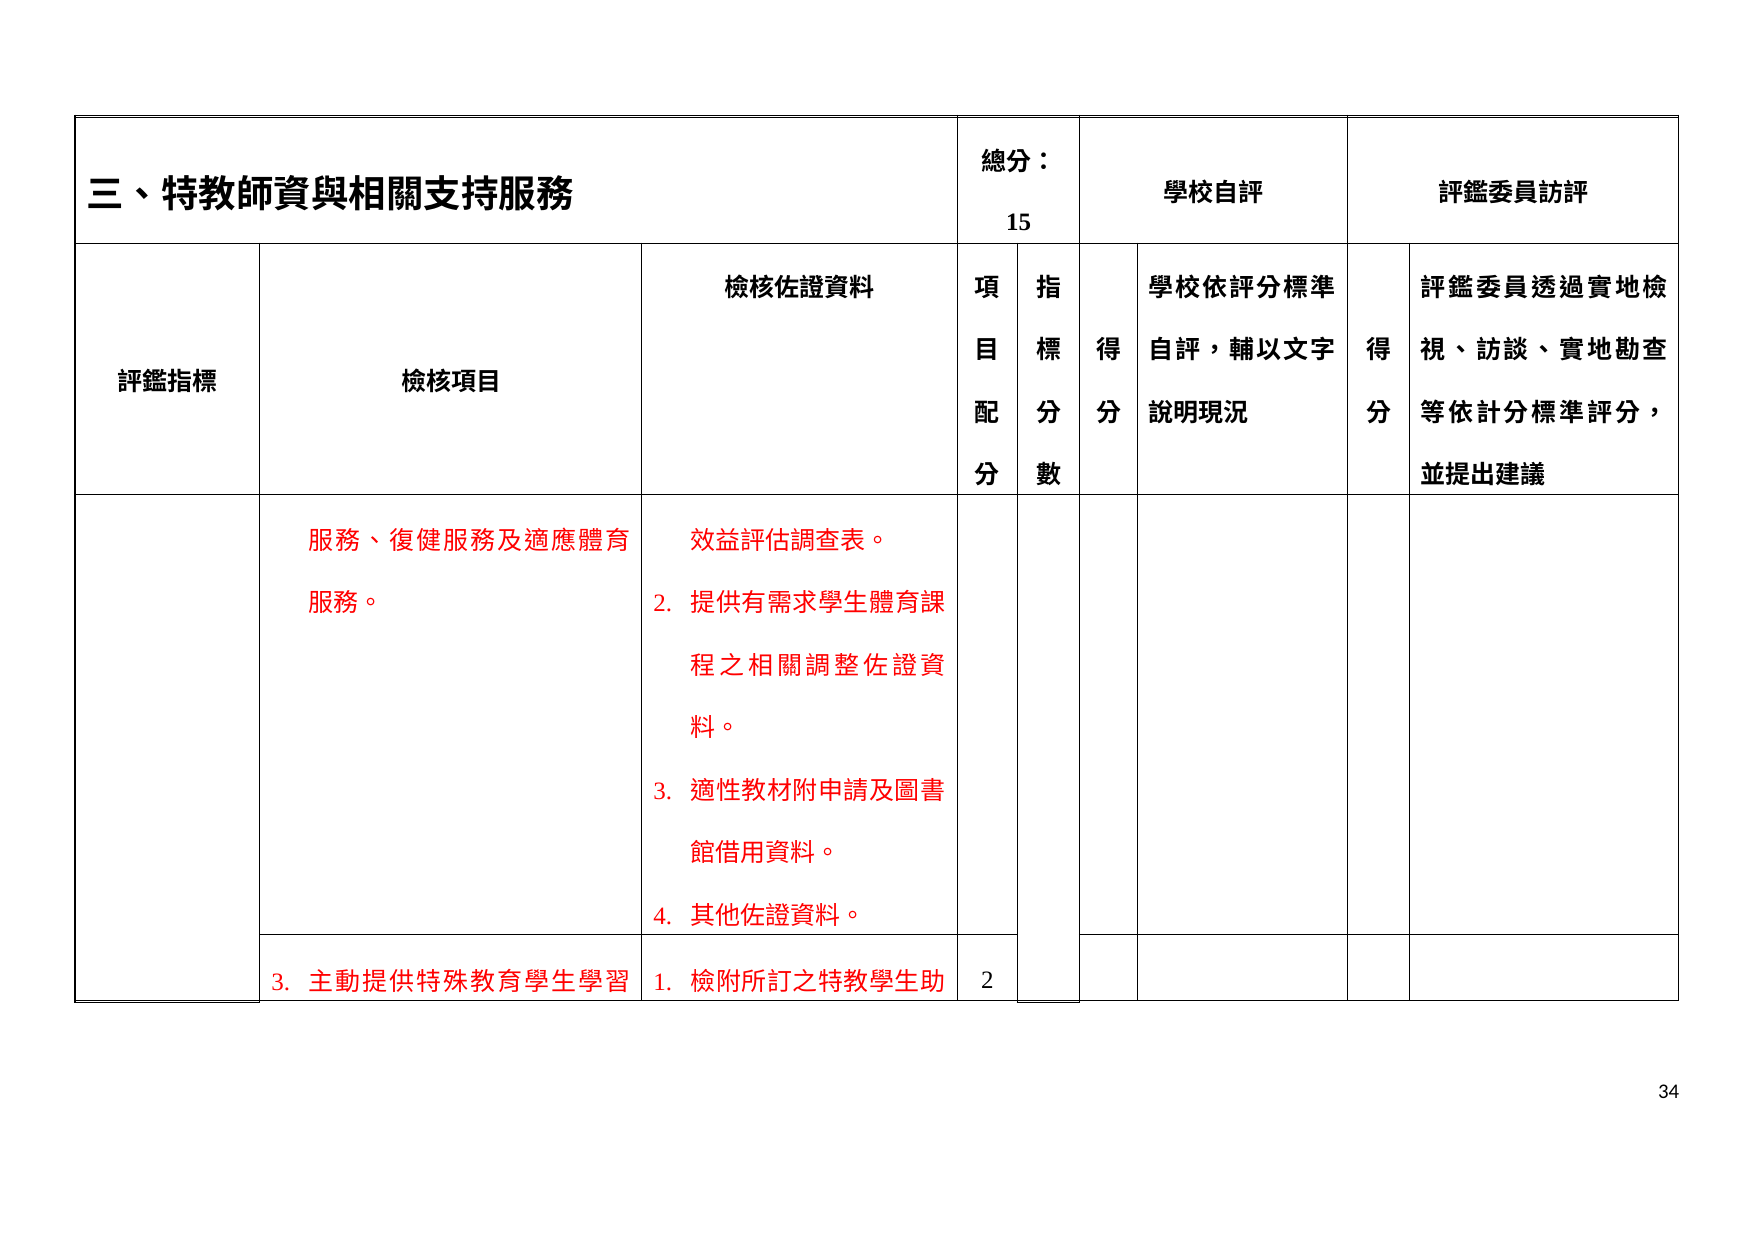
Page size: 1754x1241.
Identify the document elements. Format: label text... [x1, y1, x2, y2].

table_cell 項目配分 [958, 244, 1017, 494]
table_header 評鑑委員訪評 [1348, 118, 1678, 243]
table_cell 得分 [1080, 244, 1137, 494]
table_cell 檢附輔助器材申請及借用相關申請表件及使用效益評估調查表。 提供有需求學生體育課程之相關調整佐證資料。 適性教材附申請及圖書館借用資料。 其他佐證資料。 [642, 495, 957, 934]
table_cell [1410, 935, 1678, 1000]
table_cell [1348, 935, 1409, 1000]
table_cell 評鑑指標 [76, 244, 259, 494]
table_cell 評鑑委員透過實地檢視、訪談、實地勘查等依計分標準評分，並提出建議 [1410, 244, 1678, 494]
table_header 總分：15 [958, 118, 1079, 243]
table_header 學校自評 [1080, 118, 1347, 243]
table_cell 學校依評分標準自評，輔以文字說明現況 [1138, 244, 1347, 494]
table_cell [1410, 495, 1678, 934]
table_cell 檢核佐證資料 [642, 244, 957, 494]
table_cell [76, 495, 259, 1000]
table_cell 主動提供特殊教育學生學習 [260, 935, 641, 1000]
table_cell [1018, 495, 1079, 1000]
table_cell 2 [958, 935, 1017, 1000]
table_cell [1138, 495, 1347, 934]
table_cell [958, 495, 1017, 934]
table_header 三、特教師資與相關支持服務 [76, 118, 957, 243]
table_cell 檢核項目 [260, 244, 641, 494]
table_cell [1138, 935, 1347, 1000]
table_cell [1080, 495, 1137, 934]
table_cell 檢附所訂之特教學生助理員工作項目、考核紀錄、職前訓練及在職訓練等佐證文件。 檢附專業團隊服務申請紀錄及服務成果。 其他佐證資料。 [642, 935, 957, 1000]
table_cell 得分 [1348, 244, 1409, 494]
table_cell 指標分數 [1018, 244, 1079, 494]
table_cell [1348, 495, 1409, 934]
table_cell [1080, 935, 1137, 1000]
table_cell 服務、復健服務及適應體育服務。 [260, 495, 641, 934]
